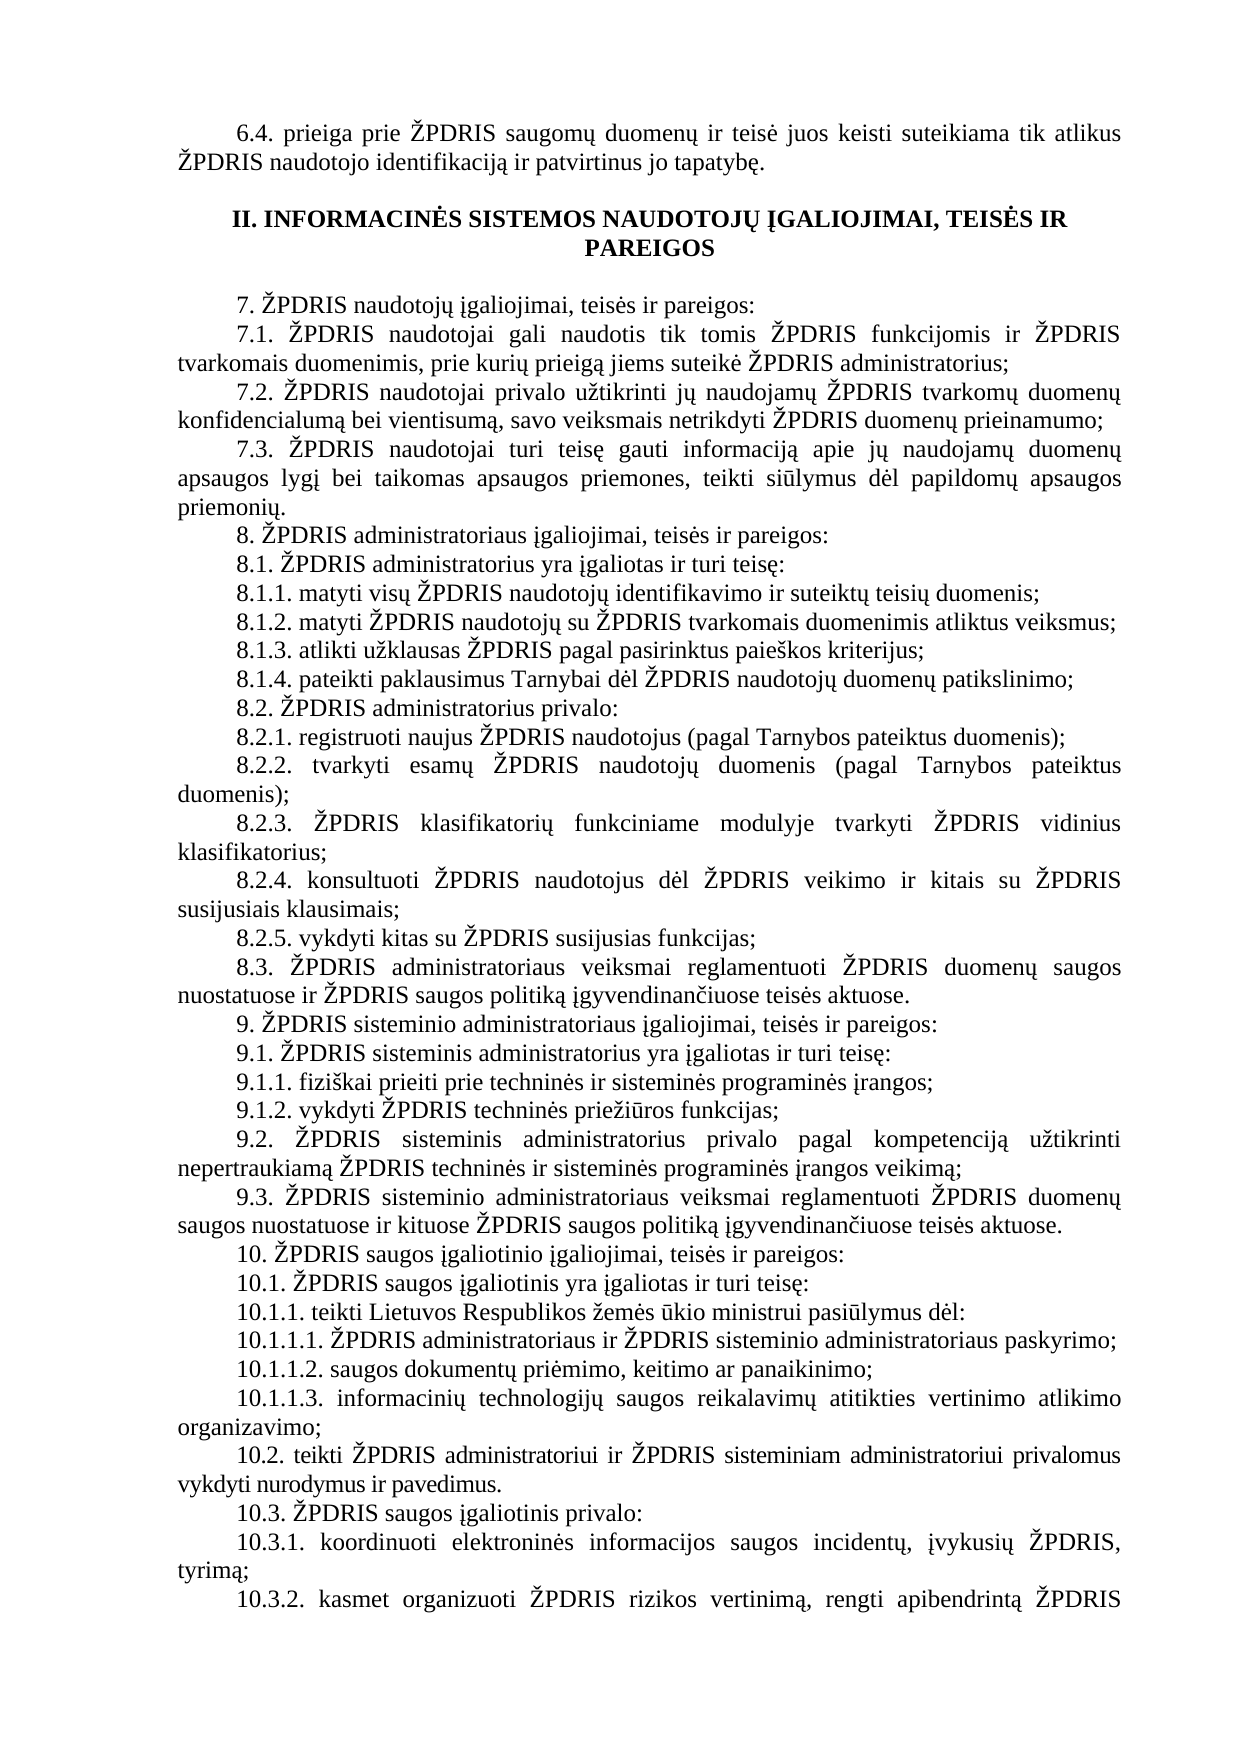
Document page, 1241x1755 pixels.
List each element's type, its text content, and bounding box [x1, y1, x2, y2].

text 9. ŽPDRIS sisteminio administratoriaus įgaliojimai, teisės ir pareigos: [177, 1009, 1122, 1038]
text II. informacinės sistemos NAUDOTOJŲ ĮGALIOJIMAI, TEISĖS IR PAREIGOS [177, 204, 1122, 262]
text 7.1. ŽPDRIS naudotojai gali naudotis tik tomis ŽPDRIS funkcijomis ir ŽPDRIS tvarkomais duomenimis, prie kurių prieigą jiems suteikė ŽPDRIS administratorius; [177, 319, 1122, 377]
text 8.2. ŽPDRIS administratorius privalo: [177, 693, 1122, 722]
text 10. ŽPDRIS saugos įgaliotinio įgaliojimai, teisės ir pareigos: [177, 1239, 1122, 1268]
text 10.1.1.1. ŽPDRIS administratoriaus ir ŽPDRIS sisteminio administratoriaus paskyrimo; [177, 1326, 1122, 1354]
text 9.1. ŽPDRIS sisteminis administratorius yra įgaliotas ir turi teisę: [177, 1038, 1122, 1067]
text 10.1.1.2. saugos dokumentų priėmimo, keitimo ar panaikinimo; [177, 1354, 1122, 1383]
text 8.2.4. konsultuoti ŽPDRIS naudotojus dėl ŽPDRIS veikimo ir kitais su ŽPDRIS susijusiais klausimais; [177, 866, 1122, 923]
text 7. ŽPDRIS naudotojų įgaliojimai, teisės ir pareigos: [177, 291, 1122, 319]
text 8.1.1. matyti visų ŽPDRIS naudotojų identifikavimo ir suteiktų teisių duomenis; [177, 578, 1122, 607]
text 9.1.1. fiziškai prieiti prie techninės ir sisteminės programinės įrangos; [177, 1067, 1122, 1096]
text 8. ŽPDRIS administratoriaus įgaliojimai, teisės ir pareigos: [177, 521, 1122, 549]
text 10.2. teikti ŽPDRIS administratoriui ir ŽPDRIS sisteminiam administratoriui privalomus vykdyti nurodymus ir pavedimus. [177, 1441, 1122, 1498]
text 7.2. ŽPDRIS naudotojai privalo užtikrinti jų naudojamų ŽPDRIS tvarkomų duomenų konfidencialumą bei vientisumą, savo veiksmais netrikdyti ŽPDRIS duomenų prieinamumo; [177, 377, 1122, 434]
text 10.1. ŽPDRIS saugos įgaliotinis yra įgaliotas ir turi teisę: [177, 1268, 1122, 1297]
text 9.1.2. vykdyti ŽPDRIS techninės priežiūros funkcijas; [177, 1096, 1122, 1124]
text 10.3. ŽPDRIS saugos įgaliotinis privalo: [177, 1498, 1122, 1527]
text 9.3. ŽPDRIS sisteminio administratoriaus veiksmai reglamentuoti ŽPDRIS duomenų saugos nuostatuose ir kituose ŽPDRIS saugos politiką įgyvendinančiuose teisės aktuose. [177, 1182, 1122, 1239]
text 10.1.1. teikti Lietuvos Respublikos žemės ūkio ministrui pasiūlymus dėl: [177, 1297, 1122, 1326]
text 8.2.3. ŽPDRIS klasifikatorių funkciniame modulyje tvarkyti ŽPDRIS vidinius klasifikatorius; [177, 808, 1122, 866]
text 8.2.2. tvarkyti esamų ŽPDRIS naudotojų duomenis (pagal Tarnybos pateiktus duomenis); [177, 751, 1122, 808]
text 8.2.1. registruoti naujus ŽPDRIS naudotojus (pagal Tarnybos pateiktus duomenis); [177, 722, 1122, 751]
text 8.3. ŽPDRIS administratoriaus veiksmai reglamentuoti ŽPDRIS duomenų saugos nuostatuose ir ŽPDRIS saugos politiką įgyvendinančiuose teisės aktuose. [177, 952, 1122, 1009]
text 9.2. ŽPDRIS sisteminis administratorius privalo pagal kompetenciją užtikrinti nepertraukiamą ŽPDRIS techninės ir sisteminės programinės įrangos veikimą; [177, 1124, 1122, 1182]
text 8.1. ŽPDRIS administratorius yra įgaliotas ir turi teisę: [177, 549, 1122, 578]
text 8.1.4. pateikti paklausimus Tarnybai dėl ŽPDRIS naudotojų duomenų patikslinimo; [177, 664, 1122, 693]
text 10.3.1. koordinuoti elektroninės informacijos saugos incidentų, įvykusių ŽPDRIS, tyrimą; [177, 1527, 1122, 1584]
text 7.3. ŽPDRIS naudotojai turi teisę gauti informaciją apie jų naudojamų duomenų apsaugos lygį bei taikomas apsaugos priemones, teikti siūlymus dėl papildomų apsaugos priemonių. [177, 434, 1122, 521]
text 8.1.2. matyti ŽPDRIS naudotojų su ŽPDRIS tvarkomais duomenimis atliktus veiksmus; [177, 607, 1122, 636]
text 10.1.1.3. informacinių technologijų saugos reikalavimų atitikties vertinimo atlikimo organizavimo; [177, 1383, 1122, 1441]
text 10.3.2. kasmet organizuoti ŽPDRIS rizikos vertinimą, rengti apibendrintą ŽPDRIS [177, 1584, 1122, 1613]
text 8.1.3. atlikti užklausas ŽPDRIS pagal pasirinktus paieškos kriterijus; [177, 636, 1122, 664]
text 6.4. prieiga prie ŽPDRIS saugomų duomenų ir teisė juos keisti suteikiama tik atlikus ŽPDRIS naudotojo identifikaciją ir patvirtinus jo tapatybę. [177, 118, 1122, 176]
text 8.2.5. vykdyti kitas su ŽPDRIS susijusias funkcijas; [177, 923, 1122, 952]
